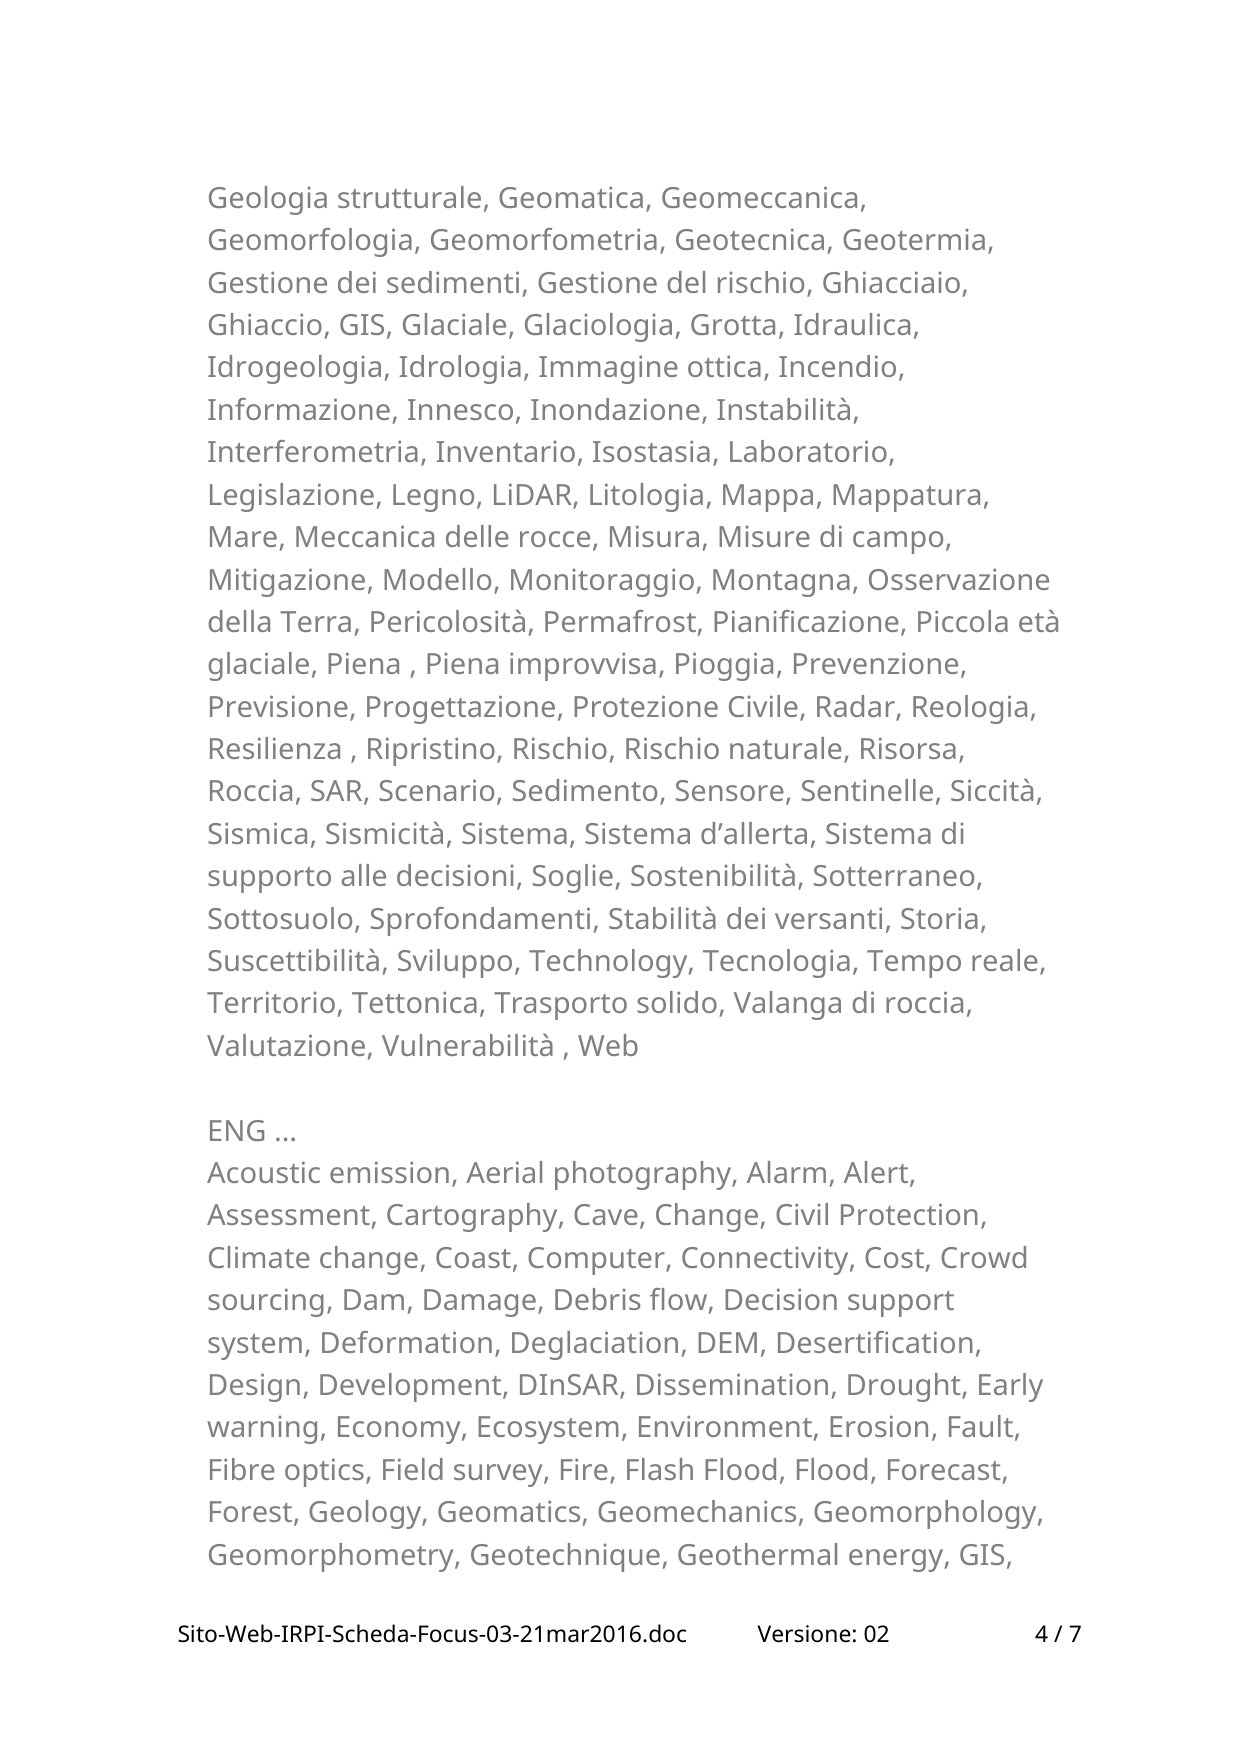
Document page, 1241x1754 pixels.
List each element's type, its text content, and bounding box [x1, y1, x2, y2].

text Geologia strutturale, Geomatica, Geomeccanica, Geomorfologia, Geomorfometria, Geotecnica, Geotermia, Gestione dei sedimenti, Gestione del rischio, Ghiacciaio, Ghiaccio, GIS, Glaciale, Glaciologia, Grotta, Idraulica, Idrogeologia, Idrologia, Immagine ottica, Incendio, Informazione, Innesco, Inondazione, Instabilità, Interferometria, Inventario, Isostasia, Laboratorio, Legislazione, Legno, LiDAR, Litologia, Mappa, Mappatura, Mare, Meccanica delle rocce, Misura, Misure di campo, Mitigazione, Modello, Monitoraggio, Montagna, Osservazione della Terra, Pericolosità, Permafrost, Pianificazione, Piccola età glaciale, Piena , Piena improvvisa, Pioggia, Prevenzione, Previsione, Progettazione, Protezione Civile, Radar, Reologia, Resilienza , Ripristino, Rischio, Rischio naturale, Risorsa, Roccia, SAR, Scenario, Sedimento, Sensore, Sentinelle, Siccità, Sismica, Sismicità, Sistema, Sistema d’allerta, Sistema di supporto alle decisioni, Soglie, Sostenibilità, Sotterraneo, Sottosuolo, Sprofondamenti, Stabilità dei versanti, Storia, Suscettibilità, Sviluppo, Technology, Tecnologia, Tempo reale, Territorio, Tettonica, Trasporto solido, Valanga di roccia, Valutazione, Vulnerabilità , Web [207, 177, 1063, 1065]
text Acoustic emission, Aerial photography, Alarm, Alert, Assessment, Cartography, Cave, Change, Civil Protection, Climate change, Coast, Computer, Connectivity, Cost, Crowd sourcing, Dam, Damage, Debris flow, Decision support system, Deformation, Deglaciation, DEM, Desertification, Design, Development, DInSAR, Dissemination, Drought, Early warning, Economy, Ecosystem, Environment, Erosion, Fault, Fibre optics, Field survey, Fire, Flash Flood, Flood, Forecast, Forest, Geology, Geomatics, Geomechanics, Geomorphology, Geomorphometry, Geotechnique, Geothermal energy, GIS, [207, 1152, 1063, 1573]
text ENG … [207, 1110, 1063, 1149]
